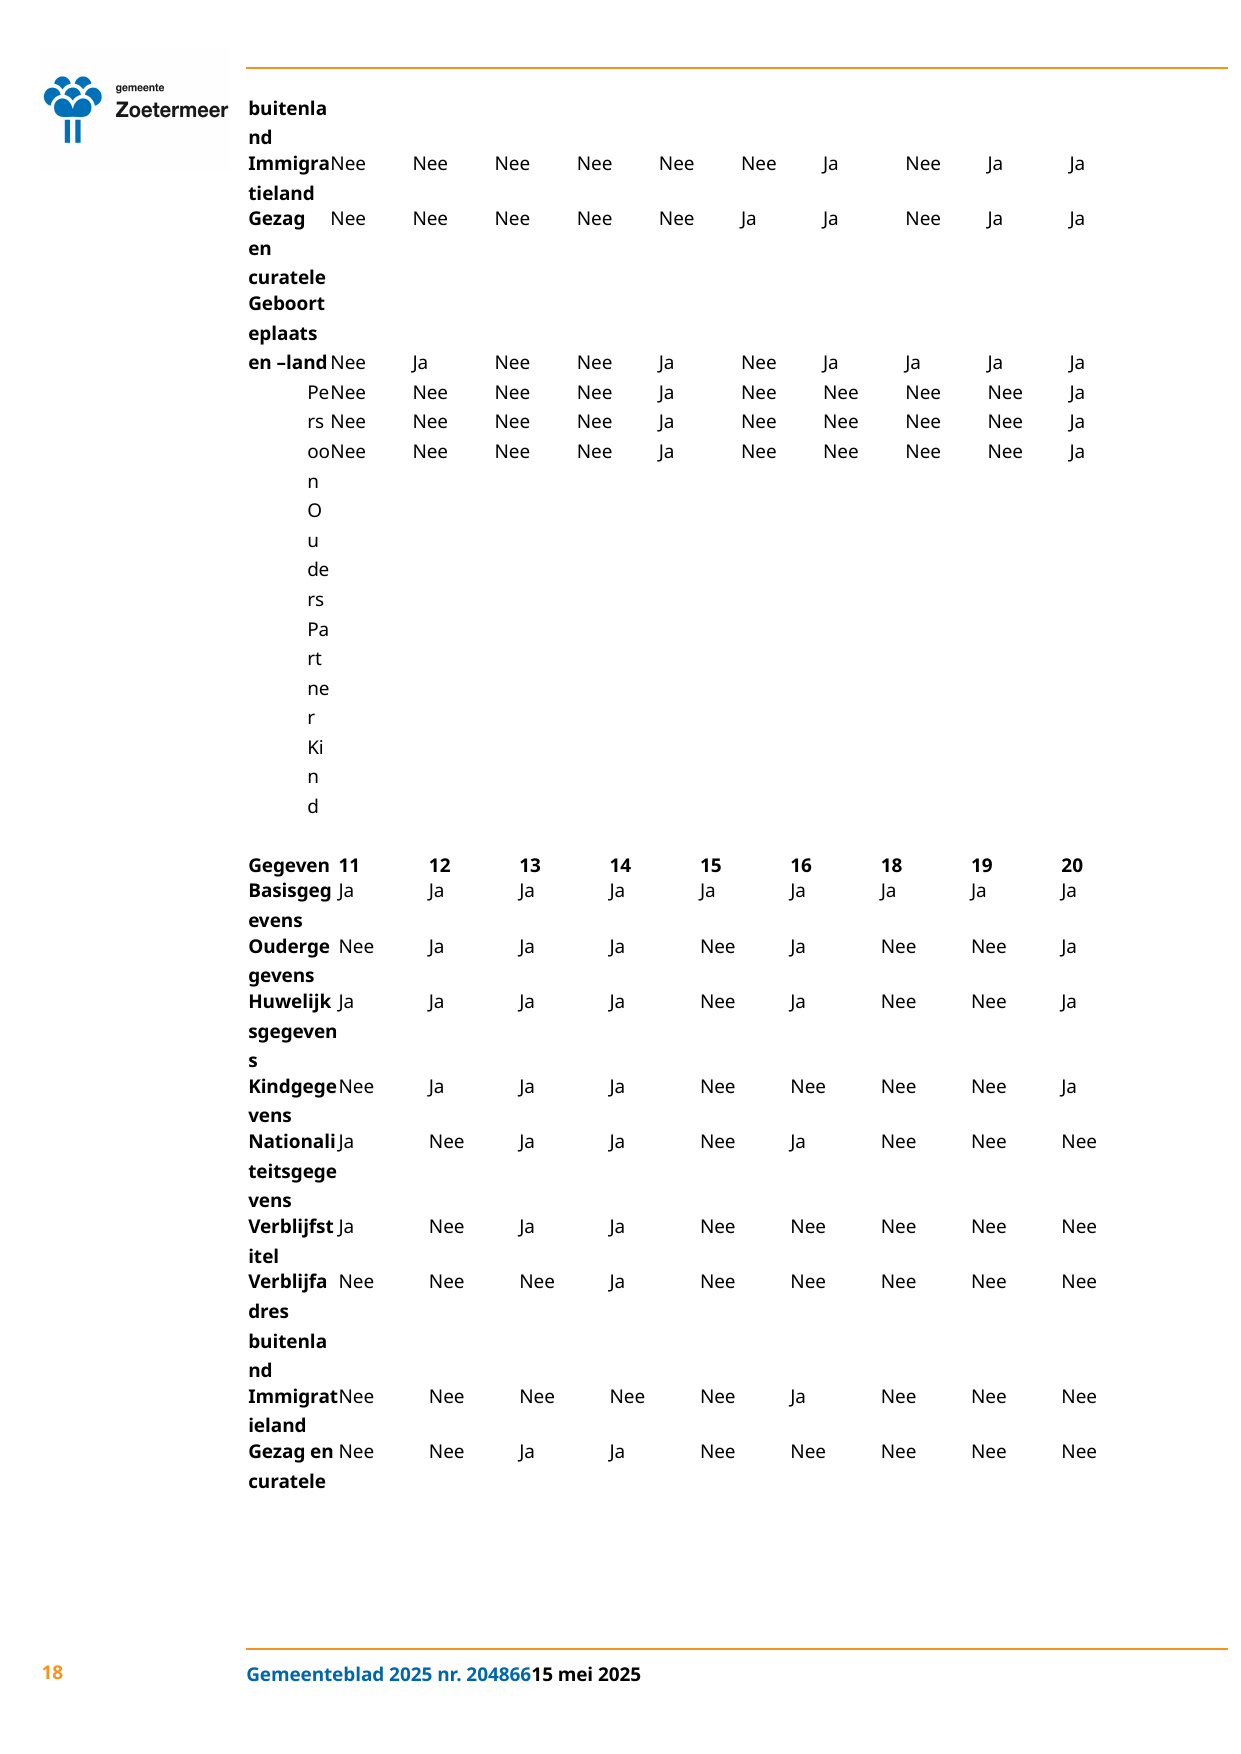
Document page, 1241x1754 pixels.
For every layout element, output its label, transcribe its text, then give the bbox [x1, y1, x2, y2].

table_cell Ja [429, 1073, 519, 1128]
table_cell Nee [519, 1269, 609, 1383]
table_cell Nee [971, 933, 1061, 988]
table_cell Nee Nee Nee Nee [494, 290, 577, 819]
table_cell Ja [609, 1073, 700, 1128]
table_cell Nee [881, 1073, 971, 1128]
table_cell Ja [609, 933, 700, 988]
table_cell Ja [790, 988, 881, 1073]
table_cell Ja Nee Nee Nee [412, 290, 494, 819]
table_cell Ja Nee Nee Nee [987, 290, 1069, 819]
table_cell Ja [519, 1073, 609, 1128]
table_cell Ja [519, 1439, 609, 1494]
table_cell [412, 95, 494, 150]
table_cell Nee [790, 1073, 881, 1128]
table_cell Nee Nee Nee Nee [577, 290, 659, 819]
table_cell Nee [494, 205, 577, 290]
table_cell Ja Nee Nee Nee [905, 290, 987, 819]
table_cell Nee [338, 1383, 429, 1438]
table_cell Nee [971, 1383, 1061, 1438]
table_cell Ja [609, 988, 700, 1073]
table_cell Nee Nee Nee Nee [330, 290, 412, 819]
table_cell Oudergegevens [248, 933, 338, 988]
table_cell Ja [519, 1129, 609, 1213]
table_cell Basisgegevens [248, 878, 338, 933]
table_cell [494, 95, 577, 150]
table_cell Ja [1069, 205, 1152, 290]
table_cell [1069, 95, 1152, 150]
table_cell Nee [429, 1439, 519, 1494]
table_cell Ja [971, 878, 1061, 933]
table_cell buitenland [248, 95, 330, 150]
table_cell [905, 95, 987, 150]
table_cell Nee [971, 1213, 1061, 1269]
table_cell Nee [700, 1129, 790, 1213]
table_header 11 [338, 852, 429, 878]
table_cell Nee [790, 1269, 881, 1383]
table_cell Immigratieland [248, 150, 330, 205]
table_cell Ja [790, 1129, 881, 1213]
table_cell Nee [971, 1439, 1061, 1494]
table_cell Nee [429, 1383, 519, 1438]
table_cell Nee [1061, 1129, 1152, 1213]
table_cell Ja [429, 878, 519, 933]
table_cell Ja [1061, 1073, 1152, 1128]
table_cell Ja [338, 1129, 429, 1213]
table_cell Nee [700, 988, 790, 1073]
table_cell Nee [659, 205, 741, 290]
table_cell Nee [881, 1439, 971, 1494]
table_cell Nee [700, 1383, 790, 1438]
table_cell Ja [790, 933, 881, 988]
table_cell Nee Nee Nee Nee [741, 290, 823, 819]
table_header Gegeven [248, 852, 338, 878]
table_cell Nee [338, 933, 429, 988]
table_cell Ja [338, 988, 429, 1073]
table_cell Ja [790, 878, 881, 933]
table_cell [659, 95, 741, 150]
table_cell Nee [881, 988, 971, 1073]
table_cell Nee [577, 150, 659, 205]
table_cell Nee [700, 1213, 790, 1269]
table_cell Nee [1061, 1269, 1152, 1383]
table_header 12 [429, 852, 519, 878]
table_cell Verblijfadres buitenland [248, 1269, 338, 1383]
table_cell Ja [1061, 933, 1152, 988]
table_cell Ja [987, 205, 1069, 290]
table_header 15 [700, 852, 790, 878]
table_cell Nee [577, 205, 659, 290]
table_cell Ja [609, 1269, 700, 1383]
table_cell Ja [881, 878, 971, 933]
table_cell Geboorteplaats en –land Persoon Ouders Partner Kind [248, 290, 330, 819]
table_cell Ja Ja Ja Ja [1069, 290, 1152, 819]
table_cell Nee [881, 1129, 971, 1213]
table_cell Kindgegevens [248, 1073, 338, 1128]
table_cell Nee [1061, 1213, 1152, 1269]
table_cell Nee [429, 1129, 519, 1213]
table_cell Nee [1061, 1439, 1152, 1494]
table_cell Nee [338, 1073, 429, 1128]
table_cell Nee [881, 1269, 971, 1383]
picture [41, 47, 231, 172]
table_cell Verblijfstitel [248, 1213, 338, 1269]
table_cell Nee [429, 1213, 519, 1269]
table_cell Ja [987, 150, 1069, 205]
table_cell Ja [338, 878, 429, 933]
table_cell Nee [1061, 1383, 1152, 1438]
table_cell Ja [1061, 878, 1152, 933]
table_cell Ja [519, 988, 609, 1073]
table_cell Nee [412, 205, 494, 290]
table_header 18 [881, 852, 971, 878]
table_cell Nee [338, 1269, 429, 1383]
table_cell Ja [823, 205, 905, 290]
table_cell Ja [741, 205, 823, 290]
table_cell Nee [700, 1269, 790, 1383]
table_cell Nee [412, 150, 494, 205]
table_cell Nee [971, 1129, 1061, 1213]
table_cell Ja [338, 1213, 429, 1269]
table_cell Nee [971, 1073, 1061, 1128]
table_cell Nee [905, 150, 987, 205]
table_header 20 [1061, 852, 1152, 878]
table_cell Nee [971, 1269, 1061, 1383]
table_cell Ja [609, 1439, 700, 1494]
table_cell Nee [700, 1439, 790, 1494]
table_header 14 [609, 852, 700, 878]
table_cell Ja [1061, 988, 1152, 1073]
table_cell Nee [659, 150, 741, 205]
table_cell Nee [790, 1439, 881, 1494]
table_cell Immigratieland [248, 1383, 338, 1438]
table_header 16 [790, 852, 881, 878]
table_cell Nee [338, 1439, 429, 1494]
table_cell Nee [330, 205, 412, 290]
table_cell [577, 95, 659, 150]
table_cell [823, 95, 905, 150]
table_cell Nee [700, 933, 790, 988]
table_cell Nee [881, 1213, 971, 1269]
table_cell Nee [494, 150, 577, 205]
table_cell Ja [609, 1129, 700, 1213]
table_cell Ja Ja Ja Ja [659, 290, 741, 819]
table_header 13 [519, 852, 609, 878]
table_cell Nee [881, 1383, 971, 1438]
table_header 19 [971, 852, 1061, 878]
table_cell Nee [519, 1383, 609, 1438]
table_cell Ja [790, 1383, 881, 1438]
table_cell Ja [609, 878, 700, 933]
table_cell Ja [1069, 150, 1152, 205]
table_cell Ja [519, 1213, 609, 1269]
table_cell Gezag en curatele [248, 205, 330, 290]
table_cell Nee [790, 1213, 881, 1269]
table_cell Nationaliteitsgegevens [248, 1129, 338, 1213]
table_cell [741, 95, 823, 150]
table_cell Nee [971, 988, 1061, 1073]
table_cell Nee [905, 205, 987, 290]
table_cell [330, 95, 412, 150]
table_cell Nee [700, 1073, 790, 1128]
table_cell Ja Nee Nee Nee [823, 290, 905, 819]
table_cell Ja [519, 878, 609, 933]
table_cell Gezag en curatele [248, 1439, 338, 1494]
table_cell Ja [519, 933, 609, 988]
table_cell Ja [429, 933, 519, 988]
table_cell Nee [429, 1269, 519, 1383]
table_cell Ja [609, 1213, 700, 1269]
table_cell Nee [330, 150, 412, 205]
table_cell Huwelijksgegevens [248, 988, 338, 1073]
table_cell Ja [429, 988, 519, 1073]
table_cell Nee [609, 1383, 700, 1438]
table_cell Ja [700, 878, 790, 933]
table_cell [987, 95, 1069, 150]
table_cell Ja [823, 150, 905, 205]
table_cell Nee [741, 150, 823, 205]
table_cell Nee [881, 933, 971, 988]
